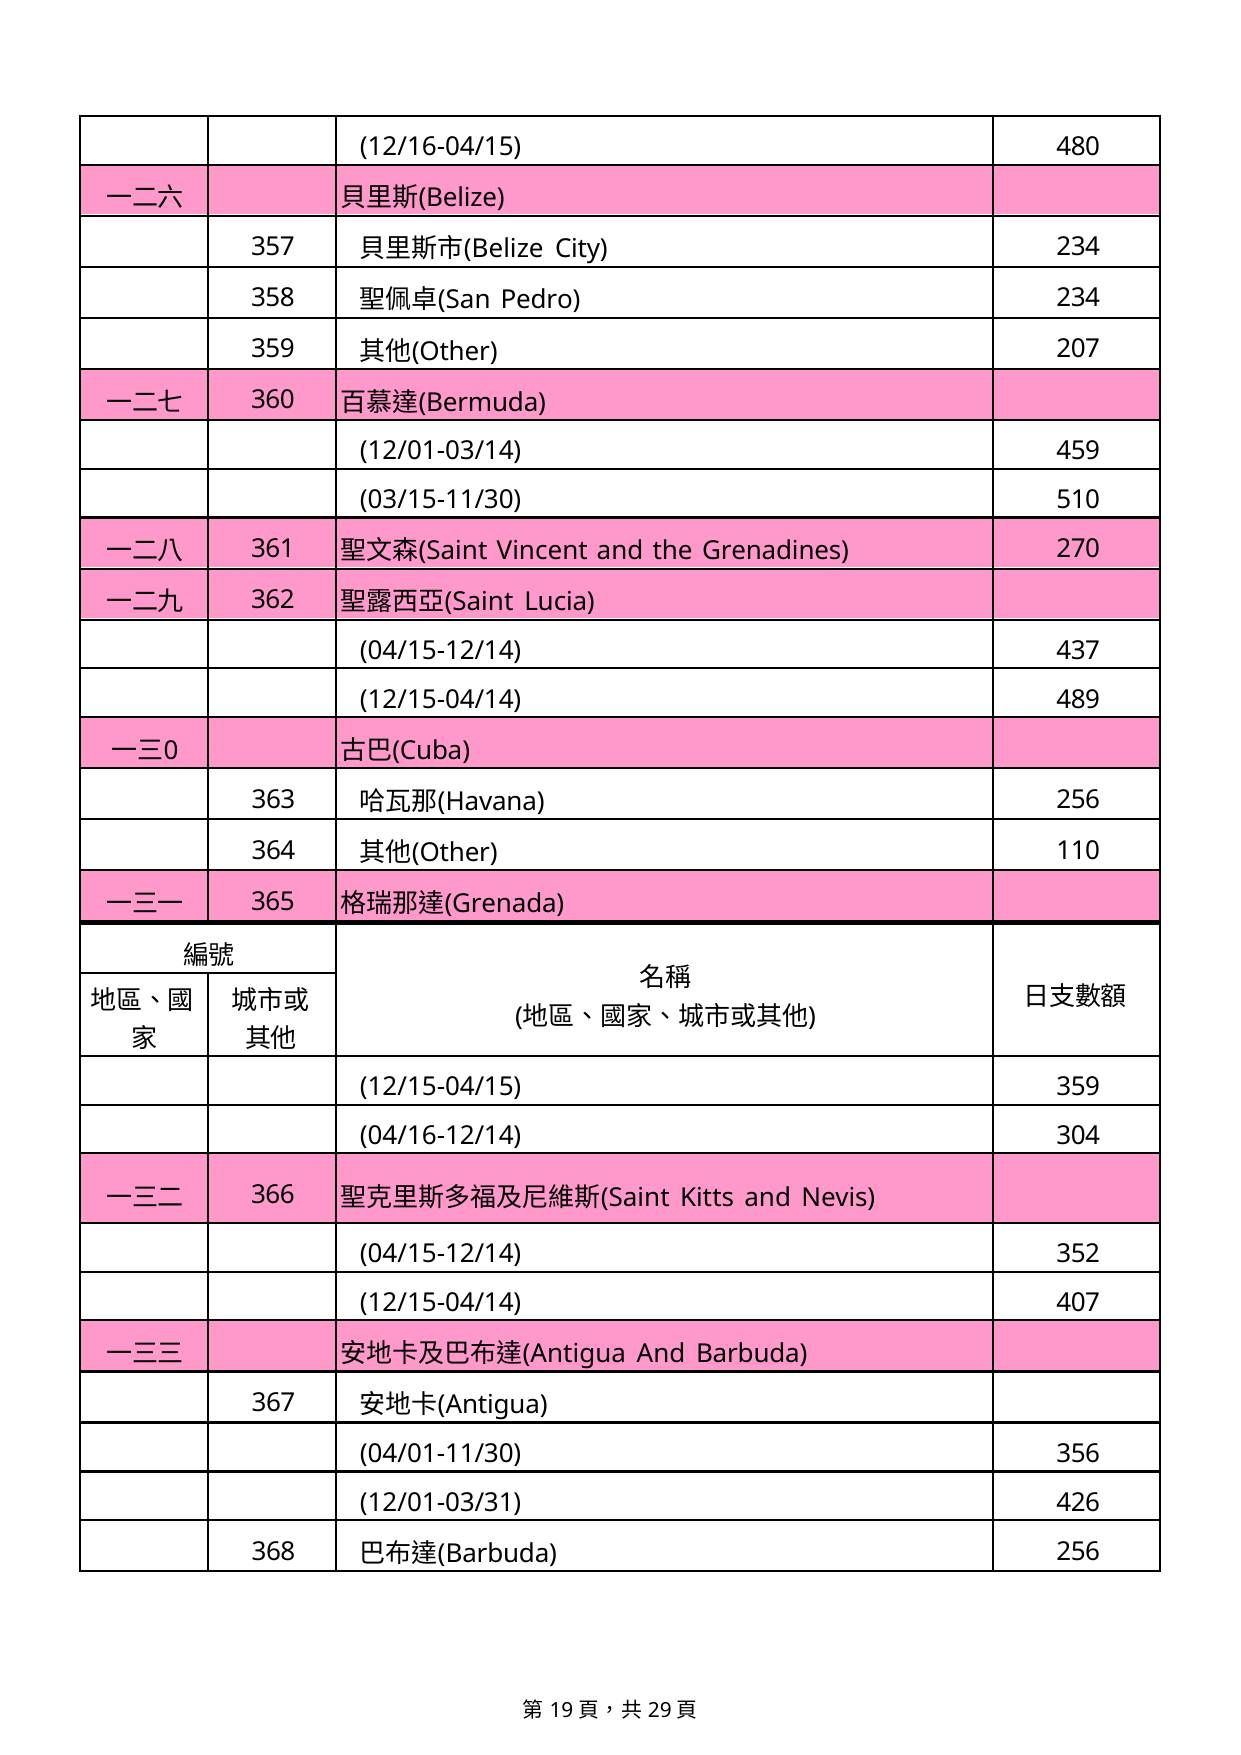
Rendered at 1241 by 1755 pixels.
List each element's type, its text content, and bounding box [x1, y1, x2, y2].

table_cell 一二八 [81, 519, 207, 567]
table_cell 437 [994, 621, 1159, 667]
table_cell 一三0 [81, 718, 207, 767]
table_cell (12/16-04/15) [337, 117, 992, 163]
table_cell (12/01-03/31) [337, 1473, 992, 1519]
table_cell 聖露西亞(Saint Lucia) [337, 570, 992, 618]
table_cell 207 [994, 319, 1159, 368]
table_cell [81, 1057, 207, 1103]
table_cell [994, 166, 1159, 214]
table_cell [994, 570, 1159, 618]
table_cell (12/15-04/15) [337, 1057, 992, 1103]
table_cell 聖文森(Saint Vincent and the Grenadines) [337, 519, 992, 567]
table_cell [81, 1106, 207, 1152]
table_header 名稱 (地區、國家、城市或其他) [337, 925, 992, 1054]
table_cell [81, 470, 207, 516]
table_cell 格瑞那達(Grenada) [337, 871, 992, 920]
table_cell 426 [994, 1473, 1159, 1519]
table_cell (04/16-12/14) [337, 1106, 992, 1152]
table_cell 巴布達(Barbuda) [337, 1521, 992, 1570]
table_cell 一二七 [81, 370, 207, 419]
table_cell 362 [209, 570, 335, 618]
table_cell [209, 1224, 335, 1271]
table_cell 城市或其他 [209, 974, 335, 1054]
table_cell [209, 117, 335, 163]
table_cell (12/15-04/14) [337, 669, 992, 716]
table_cell 352 [994, 1224, 1159, 1271]
table_cell [209, 1321, 335, 1370]
table_cell 一二六 [81, 166, 207, 214]
table_cell 聖克里斯多福及尼維斯(Saint Kitts and Nevis) [337, 1154, 992, 1222]
table_cell (12/01-03/14) [337, 421, 992, 467]
table_cell 百慕達(Bermuda) [337, 370, 992, 419]
table_cell [81, 1373, 207, 1421]
table_cell 哈瓦那(Havana) [337, 769, 992, 818]
table_cell (04/15-12/14) [337, 1224, 992, 1271]
table_cell (04/15-12/14) [337, 621, 992, 667]
table_cell 110 [994, 820, 1159, 869]
table_cell 安地卡及巴布達(Antigua And Barbuda) [337, 1321, 992, 1370]
table_cell 聖佩卓(San Pedro) [337, 268, 992, 317]
table_cell [81, 117, 207, 163]
table_cell 365 [209, 871, 335, 920]
table_cell 480 [994, 117, 1159, 163]
table_cell [209, 1273, 335, 1319]
table_header 日支數額 [994, 925, 1159, 1054]
table_cell 一三二 [81, 1154, 207, 1222]
table_cell [994, 718, 1159, 767]
table_cell [81, 217, 207, 266]
table_cell [994, 1321, 1159, 1370]
table_cell 510 [994, 470, 1159, 516]
table_cell 459 [994, 421, 1159, 467]
table_cell [81, 769, 207, 818]
table_cell [81, 421, 207, 467]
table_cell [81, 1273, 207, 1319]
table_cell 360 [209, 370, 335, 419]
table_cell 489 [994, 669, 1159, 716]
table_cell 304 [994, 1106, 1159, 1152]
table_cell 357 [209, 217, 335, 266]
table_cell [209, 1473, 335, 1519]
table_cell 358 [209, 268, 335, 317]
table_cell 一二九 [81, 570, 207, 618]
table_cell (04/01-11/30) [337, 1424, 992, 1470]
table_header 編號 [81, 925, 335, 972]
table_cell 其他(Other) [337, 820, 992, 869]
table_cell [209, 166, 335, 214]
table_cell 270 [994, 519, 1159, 567]
table_cell 366 [209, 1154, 335, 1222]
table_cell 359 [209, 319, 335, 368]
table_cell [994, 871, 1159, 920]
table_cell 359 [994, 1057, 1159, 1103]
table_cell 356 [994, 1424, 1159, 1470]
table_cell [81, 820, 207, 869]
table_cell [209, 1057, 335, 1103]
table_cell [81, 669, 207, 716]
table_cell 貝里斯(Belize) [337, 166, 992, 214]
table_cell [209, 1424, 335, 1470]
table_cell 古巴(Cuba) [337, 718, 992, 767]
table_cell [81, 621, 207, 667]
table_cell [209, 621, 335, 667]
table_cell 234 [994, 268, 1159, 317]
table_cell 貝里斯市(Belize City) [337, 217, 992, 266]
table_cell [209, 718, 335, 767]
table_cell 一三一 [81, 871, 207, 920]
table_cell 一三三 [81, 1321, 207, 1370]
table_cell 364 [209, 820, 335, 869]
table_cell [994, 1154, 1159, 1222]
table_cell [209, 470, 335, 516]
table_cell [209, 421, 335, 467]
table_cell [994, 1373, 1159, 1421]
table_cell (03/15-11/30) [337, 470, 992, 516]
table_cell 256 [994, 1521, 1159, 1570]
table_cell 363 [209, 769, 335, 818]
table_cell 361 [209, 519, 335, 567]
table_cell 407 [994, 1273, 1159, 1319]
table_cell [81, 1473, 207, 1519]
table_cell (12/15-04/14) [337, 1273, 992, 1319]
table_cell 其他(Other) [337, 319, 992, 368]
table_cell [209, 669, 335, 716]
table_cell 安地卡(Antigua) [337, 1373, 992, 1421]
table_cell 地區、國家 [81, 974, 207, 1054]
table_cell [81, 1521, 207, 1570]
table_cell 234 [994, 217, 1159, 266]
table_cell [994, 370, 1159, 419]
table_cell [81, 319, 207, 368]
table_cell [81, 268, 207, 317]
table_cell [81, 1224, 207, 1271]
table_cell 256 [994, 769, 1159, 818]
table_cell 368 [209, 1521, 335, 1570]
table_cell [81, 1424, 207, 1470]
table_cell 367 [209, 1373, 335, 1421]
table_cell [209, 1106, 335, 1152]
